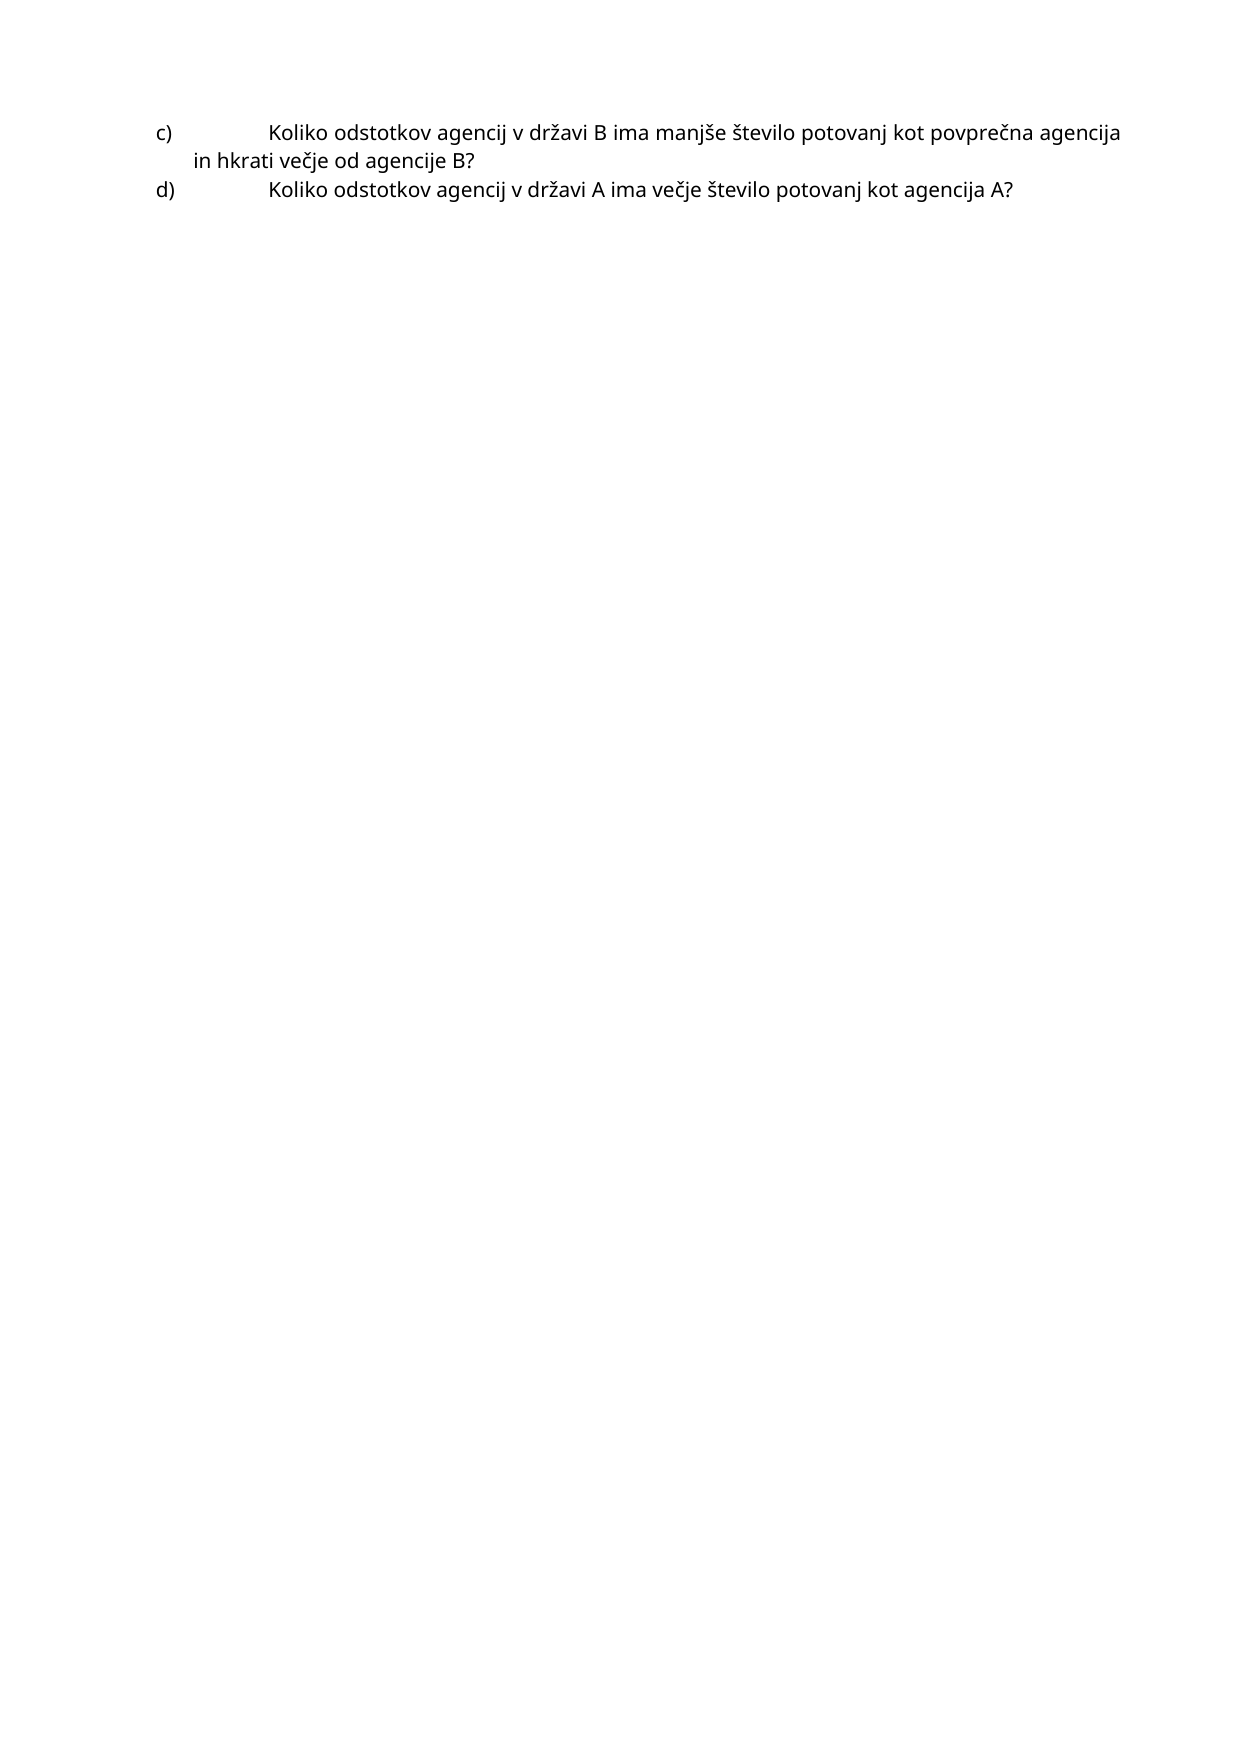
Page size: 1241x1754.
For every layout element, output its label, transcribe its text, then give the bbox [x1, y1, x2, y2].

list Koliko odstotkov agencij v državi B ima manjše število potovanj kot povprečna agencija in hkrati večje od agencije B? [156, 118, 1122, 175]
list Koliko odstotkov agencij v državi A ima večje število potovanj kot agencija A? [156, 175, 1122, 203]
